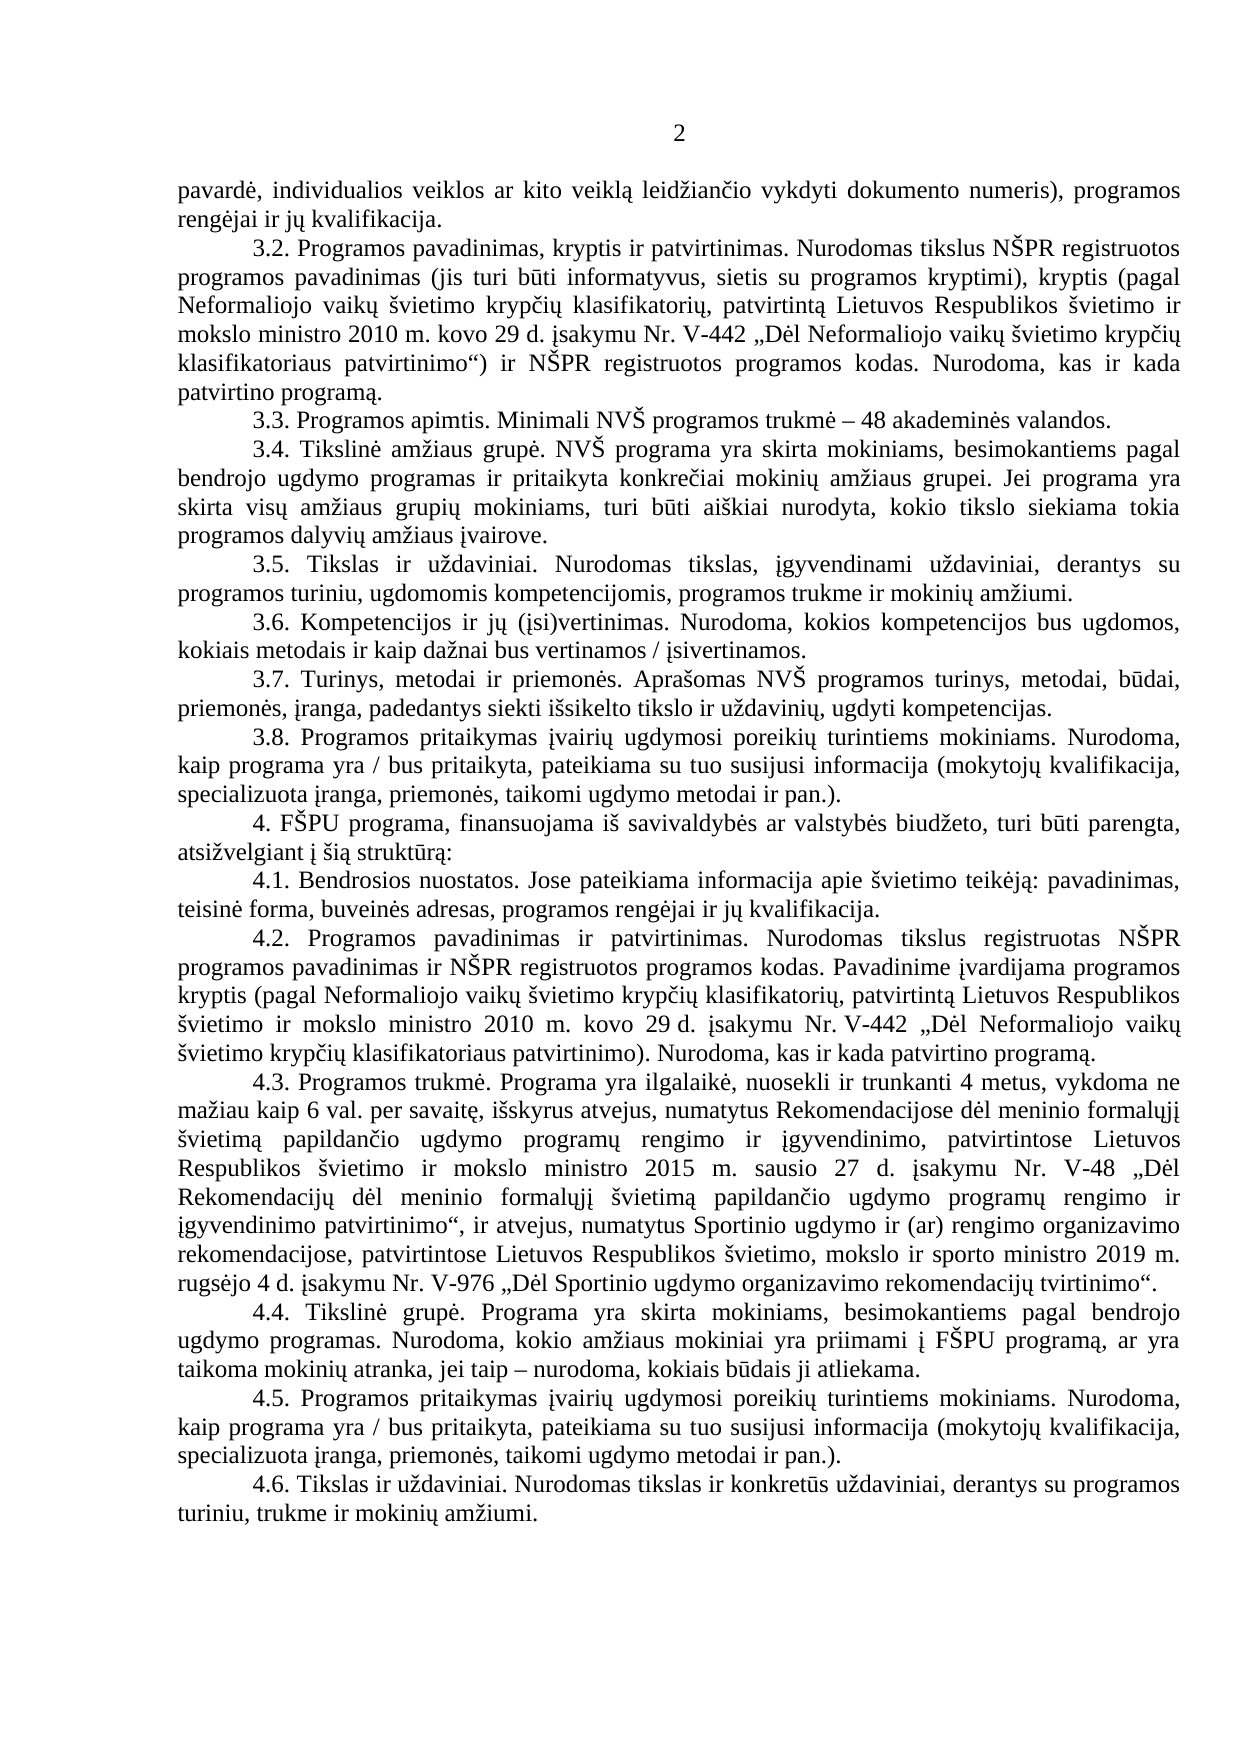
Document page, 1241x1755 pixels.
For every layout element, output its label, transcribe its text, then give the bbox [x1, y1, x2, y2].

text 4.6. Tikslas ir uždaviniai. Nurodomas tikslas ir konkretūs uždaviniai, derantys su programos turiniu, trukme ir mokinių amžiumi. [177, 1469, 1181, 1527]
text 3.4. Tikslinė amžiaus grupė. NVŠ programa yra skirta mokiniams, besimokantiems pagal bendrojo ugdymo programas ir pritaikyta konkrečiai mokinių amžiaus grupei. Jei programa yra skirta visų amžiaus grupių mokiniams, turi būti aiškiai nurodyta, kokio tikslo siekiama tokia programos dalyvių amžiaus įvairove. [177, 434, 1181, 549]
text 4.2. Programos pavadinimas ir patvirtinimas. Nurodomas tikslus registruotas NŠPR programos pavadinimas ir NŠPR registruotos programos kodas. Pavadinime įvardijama programos kryptis (pagal Neformaliojo vaikų švietimo krypčių klasifikatorių, patvirtintą Lietuvos Respublikos švietimo ir mokslo ministro 2010 m. kovo 29 d. įsakymu Nr. V-442 „Dėl Neformaliojo vaikų švietimo krypčių klasifikatoriaus patvirtinimo). Nurodoma, kas ir kada patvirtino programą. [177, 923, 1181, 1067]
text 4.4. Tikslinė grupė. Programa yra skirta mokiniams, besimokantiems pagal bendrojo ugdymo programas. Nurodoma, kokio amžiaus mokiniai yra priimami į FŠPU programą, ar yra taikoma mokinių atranka, jei taip – nurodoma, kokiais būdais ji atliekama. [177, 1297, 1181, 1383]
text 4.5. Programos pritaikymas įvairių ugdymosi poreikių turintiems mokiniams. Nurodoma, kaip programa yra / bus pritaikyta, pateikiama su tuo susijusi informacija (mokytojų kvalifikacija, specializuota įranga, priemonės, taikomi ugdymo metodai ir pan.). [177, 1383, 1181, 1469]
text 3.6. Kompetencijos ir jų (įsi)vertinimas. Nurodoma, kokios kompetencijos bus ugdomos, kokiais metodais ir kaip dažnai bus vertinamos / įsivertinamos. [177, 607, 1181, 664]
text 3.2. Programos pavadinimas, kryptis ir patvirtinimas. Nurodomas tikslus NŠPR registruotos programos pavadinimas (jis turi būti informatyvus, sietis su programos kryptimi), kryptis (pagal Neformaliojo vaikų švietimo krypčių klasifikatorių, patvirtintą Lietuvos Respublikos švietimo ir mokslo ministro 2010 m. kovo 29 d. įsakymu Nr. V-442 „Dėl Neformaliojo vaikų švietimo krypčių klasifikatoriaus patvirtinimo“) ir NŠPR registruotos programos kodas. Nurodoma, kas ir kada patvirtino programą. [177, 233, 1181, 406]
text pavardė, individualios veiklos ar kito veiklą leidžiančio vykdyti dokumento numeris), programos rengėjai ir jų kvalifikacija. [177, 176, 1181, 233]
text 3.7. Turinys, metodai ir priemonės. Aprašomas NVŠ programos turinys, metodai, būdai, priemonės, įranga, padedantys siekti išsikelto tikslo ir uždavinių, ugdyti kompetencijas. [177, 664, 1181, 722]
text 4. FŠPU programa, finansuojama iš savivaldybės ar valstybės biudžeto, turi būti parengta, atsižvelgiant į šią struktūrą: [177, 808, 1181, 866]
text 3.3. Programos apimtis. Minimali NVŠ programos trukmė – 48 akademinės valandos. [177, 406, 1181, 434]
text 4.1. Bendrosios nuostatos. Jose pateikiama informacija apie švietimo teikėją: pavadinimas, teisinė forma, buveinės adresas, programos rengėjai ir jų kvalifikacija. [177, 866, 1181, 923]
text 3.5. Tikslas ir uždaviniai. Nurodomas tikslas, įgyvendinami uždaviniai, derantys su programos turiniu, ugdomomis kompetencijomis, programos trukme ir mokinių amžiumi. [177, 549, 1181, 607]
text 3.8. Programos pritaikymas įvairių ugdymosi poreikių turintiems mokiniams. Nurodoma, kaip programa yra / bus pritaikyta, pateikiama su tuo susijusi informacija (mokytojų kvalifikacija, specializuota įranga, priemonės, taikomi ugdymo metodai ir pan.). [177, 722, 1181, 808]
text 4.3. Programos trukmė. Programa yra ilgalaikė, nuosekli ir trunkanti 4 metus, vykdoma ne mažiau kaip 6 val. per savaitę, išskyrus atvejus, numatytus Rekomendacijose dėl meninio formalųjį švietimą papildančio ugdymo programų rengimo ir įgyvendinimo, patvirtintose Lietuvos Respublikos švietimo ir mokslo ministro 2015 m. sausio 27 d. įsakymu Nr. V-48 „Dėl Rekomendacijų dėl meninio formalųjį švietimą papildančio ugdymo programų rengimo ir įgyvendinimo patvirtinimo“, ir atvejus, numatytus Sportinio ugdymo ir (ar) rengimo organizavimo rekomendacijose, patvirtintose Lietuvos Respublikos švietimo, mokslo ir sporto ministro 2019 m. rugsėjo 4 d. įsakymu Nr. V-976 „Dėl Sportinio ugdymo organizavimo rekomendacijų tvirtinimo“. [177, 1067, 1181, 1297]
